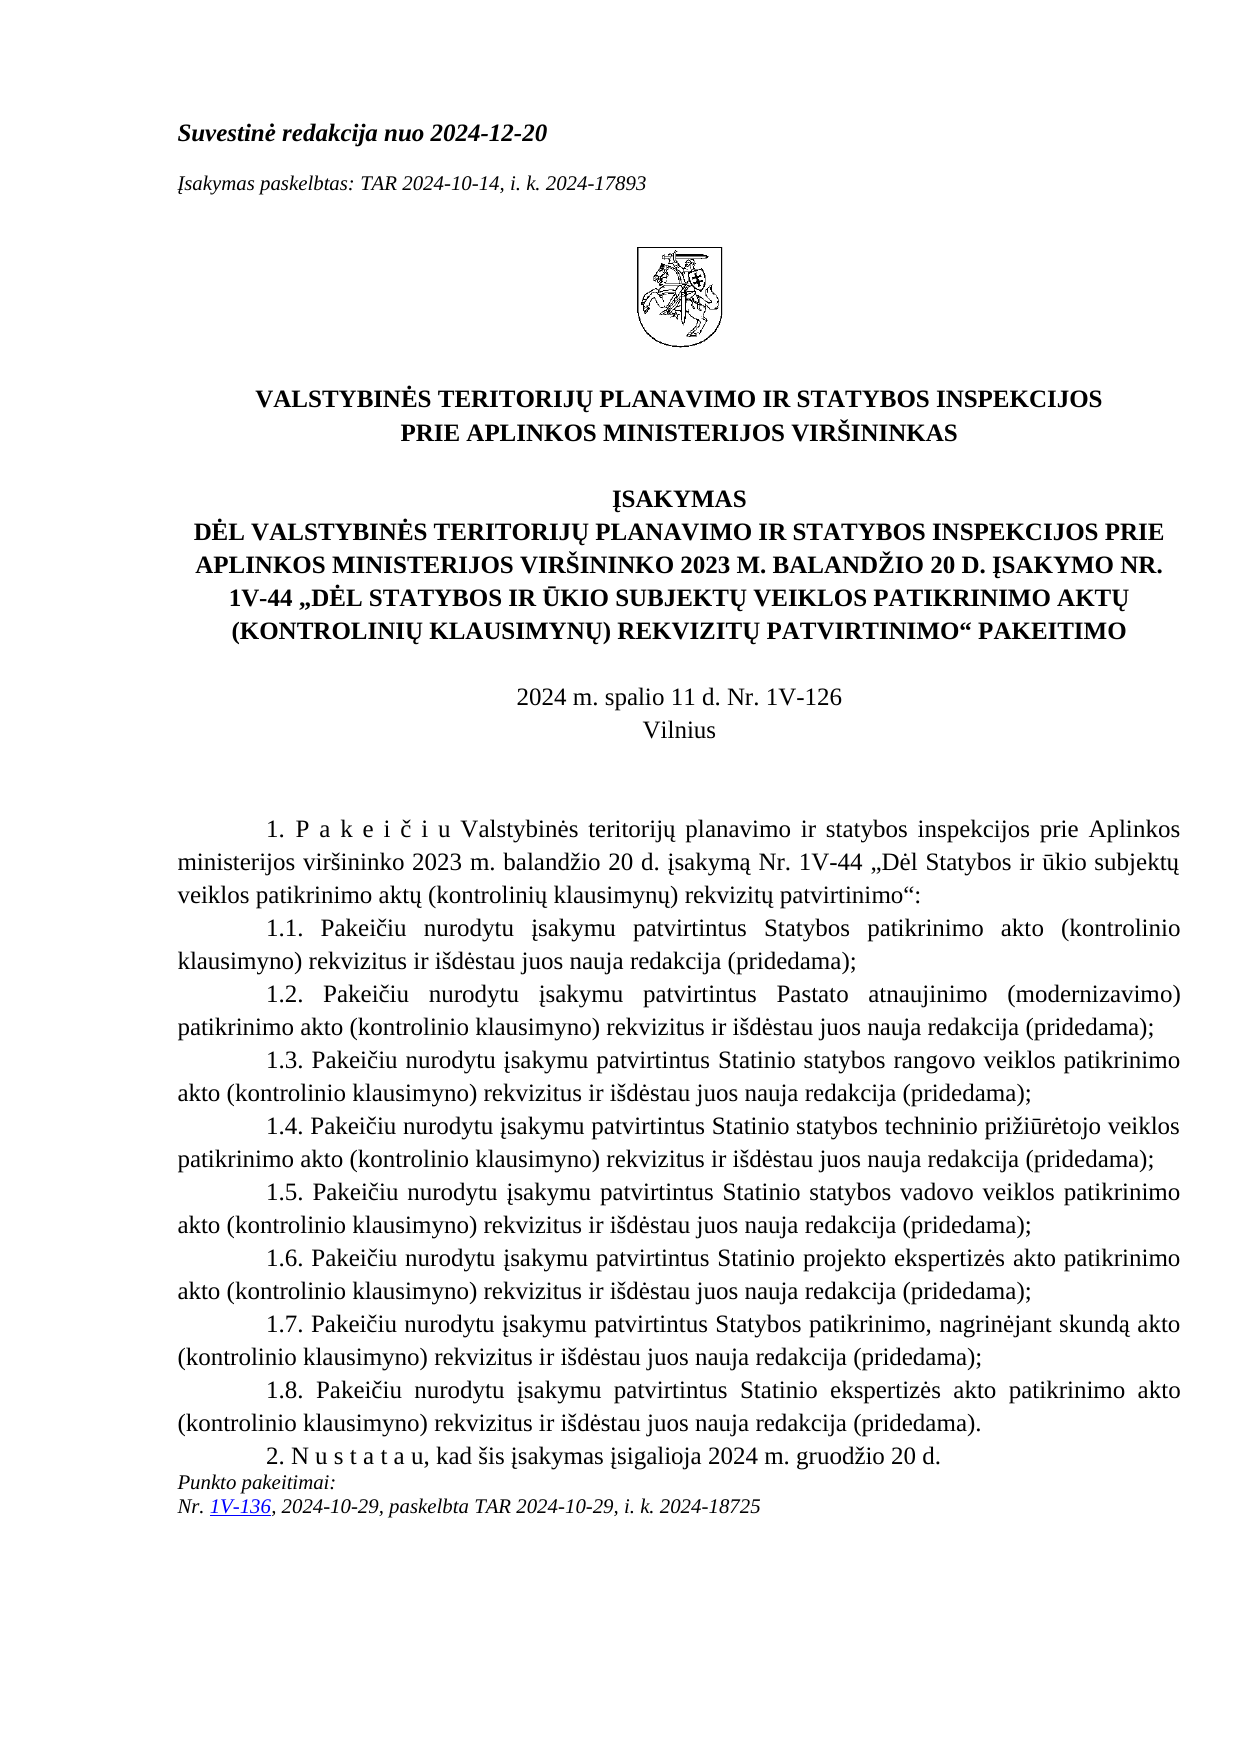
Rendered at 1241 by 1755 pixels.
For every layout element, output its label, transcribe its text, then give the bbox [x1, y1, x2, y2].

text Punkto pakeitimai: [177, 1470, 1181, 1494]
text 1.5. Pakeičiu nurodytu įsakymu patvirtintus Statinio statybos vadovo veiklos patikrinimo akto (kontrolinio klausimyno) rekvizitus ir išdėstau juos nauja redakcija (pridedama); [177, 1177, 1181, 1239]
text PRIE APLINKOS MINISTERIJOS VIRŠININKAS [177, 418, 1181, 446]
text DĖL VALSTYBINĖS TERITORIJŲ PLANAVIMO IR STATYBOS INSPEKCIJOS PRIE APLINKOS MINISTERIJOS VIRŠININKO 2023 M. BALANDŽIO 20 D. ĮSAKYMO NR. 1V-44 „DĖL STATYBOS IR ŪKIO SUBJEKTŲ VEIKLOS PATIKRINIMO AKTŲ (KONTROLINIŲ KLAUSIMYNŲ) REKVIZITŲ PATVIRTINIMO“ PAKEITIMO [177, 517, 1181, 644]
text 1.7. Pakeičiu nurodytu įsakymu patvirtintus Statybos patikrinimo, nagrinėjant skundą akto (kontrolinio klausimyno) rekvizitus ir išdėstau juos nauja redakcija (pridedama); [177, 1309, 1181, 1371]
text 1.4. Pakeičiu nurodytu įsakymu patvirtintus Statinio statybos techninio prižiūrėtojo veiklos patikrinimo akto (kontrolinio klausimyno) rekvizitus ir išdėstau juos nauja redakcija (pridedama); [177, 1111, 1181, 1173]
text 1.1. Pakeičiu nurodytu įsakymu patvirtintus Statybos patikrinimo akto (kontrolinio klausimyno) rekvizitus ir išdėstau juos nauja redakcija (pridedama); [177, 913, 1181, 975]
text Nr. 1V-136, 2024-10-29, paskelbta TAR 2024-10-29, i. k. 2024-18725 [177, 1494, 1181, 1518]
text 1.2. Pakeičiu nurodytu įsakymu patvirtintus Pastato atnaujinimo (modernizavimo) patikrinimo akto (kontrolinio klausimyno) rekvizitus ir išdėstau juos nauja redakcija (pridedama); [177, 979, 1181, 1041]
text Vilnius [177, 715, 1181, 743]
text Įsakymas paskelbtas: TAR 2024-10-14, i. k. 2024-17893 [177, 171, 1181, 195]
text 1.8. Pakeičiu nurodytu įsakymu patvirtintus Statinio ekspertizės akto patikrinimo akto (kontrolinio klausimyno) rekvizitus ir išdėstau juos nauja redakcija (pridedama). [177, 1375, 1181, 1437]
text VALSTYBINĖS TERITORIJŲ PLANAVIMO IR STATYBOS INSPEKCIJOS [177, 384, 1181, 413]
text ĮSAKYMAS [177, 484, 1181, 512]
text 2. N u s t a t a u, kad šis įsakymas įsigalioja 2024 m. gruodžio 20 d. [177, 1441, 1181, 1470]
text Suvestinė redakcija nuo 2024-12-20 [177, 118, 1181, 147]
text 1.6. Pakeičiu nurodytu įsakymu patvirtintus Statinio projekto ekspertizės akto patikrinimo akto (kontrolinio klausimyno) rekvizitus ir išdėstau juos nauja redakcija (pridedama); [177, 1243, 1181, 1305]
text 1.3. Pakeičiu nurodytu įsakymu patvirtintus Statinio statybos rangovo veiklos patikrinimo akto (kontrolinio klausimyno) rekvizitus ir išdėstau juos nauja redakcija (pridedama); [177, 1045, 1181, 1107]
text 1. P a k e i č i u Valstybinės teritorijų planavimo ir statybos inspekcijos prie Aplinkos ministerijos viršininko 2023 m. balandžio 20 d. įsakymą Nr. 1V-44 „Dėl Statybos ir ūkio subjektų veiklos patikrinimo aktų (kontrolinių klausimynų) rekvizitų patvirtinimo“: [177, 814, 1181, 909]
text 2024 m. spalio 11 d. Nr. 1V-126 [177, 682, 1181, 711]
